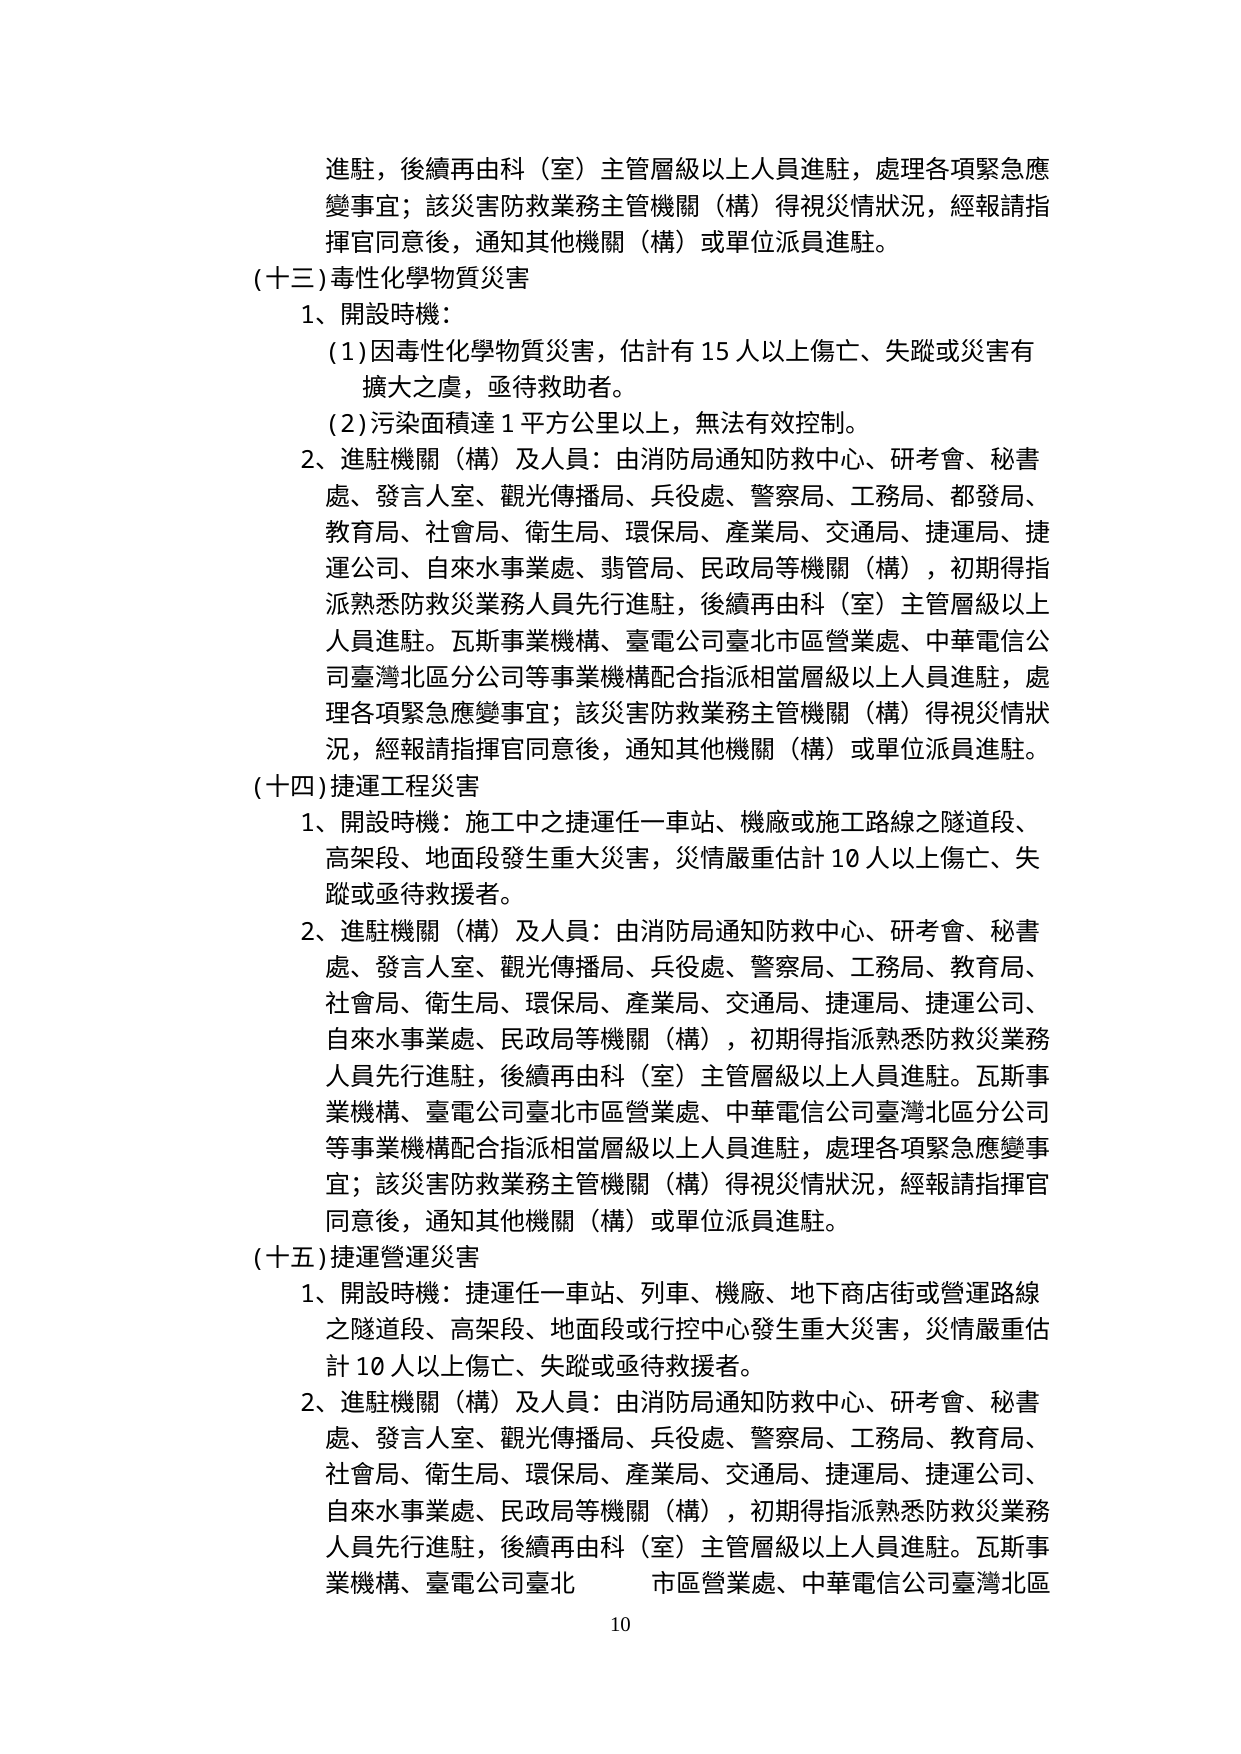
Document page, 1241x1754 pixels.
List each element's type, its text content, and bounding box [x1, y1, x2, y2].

text 1、開設時機：施工中之捷運任一車站、機廠或施工路線之隧道段、高架段、地面段發生重大災害，災情嚴重估計10人以上傷亡、失蹤或亟待救援者。 [300, 802, 1053, 911]
text (2)污染面積達1平方公里以上，無法有效控制。 [325, 404, 1053, 440]
text 1、開設時機： [300, 295, 1053, 331]
text 2、進駐機關（構）及人員：由消防局通知防救中心、研考會、秘書處、發言人室、觀光傳播局、兵役處、警察局、工務局、教育局、社會局、衛生局、環保局、產業局、交通局、捷運局、捷運公司、自來水事業處、民政局等機關（構），初期得指派熟悉防救災業務人員先行進駐，後續再由科（室）主管層級以上人員進駐。瓦斯事業機構、臺電公司臺北市區營業處、中華電信公司臺灣北區 [300, 1382, 1053, 1600]
text (1)因毒性化學物質災害，估計有15人以上傷亡、失蹤或災害有擴大之虞，亟待救助者。 [325, 331, 1053, 404]
text (十五)捷運營運災害 [187, 1237, 1053, 1274]
text (十四)捷運工程災害 [187, 766, 1053, 802]
text 2、進駐機關（構）及人員：由消防局通知防救中心、研考會、秘書處、發言人室、觀光傳播局、兵役處、警察局、工務局、都發局、教育局、社會局、衛生局、環保局、產業局、交通局、捷運局、捷運公司、自來水事業處、翡管局、民政局等機關（構），初期得指派熟悉防救災業務人員先行進駐，後續再由科（室）主管層級以上人員進駐。瓦斯事業機構、臺電公司臺北市區營業處、中華電信公司臺灣北區分公司等事業機構配合指派相當層級以上人員進駐，處理各項緊急應變事宜；該災害防救業務主管機關（構）得視災情狀況，經報請指揮官同意後，通知其他機關（構）或單位派員進駐。 [300, 440, 1053, 766]
text 1、開設時機：捷運任一車站、列車、機廠、地下商店街或營運路線之隧道段、高架段、地面段或行控中心發生重大災害，災情嚴重估計10人以上傷亡、失蹤或亟待救援者。 [300, 1274, 1053, 1382]
text 進駐，後續再由科（室）主管層級以上人員進駐，處理各項緊急應變事宜；該災害防救業務主管機關（構）得視災情狀況，經報請指揮官同意後，通知其他機關（構）或單位派員進駐。 [300, 150, 1053, 259]
text 2、進駐機關（構）及人員：由消防局通知防救中心、研考會、秘書處、發言人室、觀光傳播局、兵役處、警察局、工務局、教育局、社會局、衛生局、環保局、產業局、交通局、捷運局、捷運公司、自來水事業處、民政局等機關（構），初期得指派熟悉防救災業務人員先行進駐，後續再由科（室）主管層級以上人員進駐。瓦斯事業機構、臺電公司臺北市區營業處、中華電信公司臺灣北區分公司等事業機構配合指派相當層級以上人員進駐，處理各項緊急應變事宜；該災害防救業務主管機關（構）得視災情狀況，經報請指揮官同意後，通知其他機關（構）或單位派員進駐。 [300, 911, 1053, 1237]
text (十三)毒性化學物質災害 [187, 259, 1053, 295]
